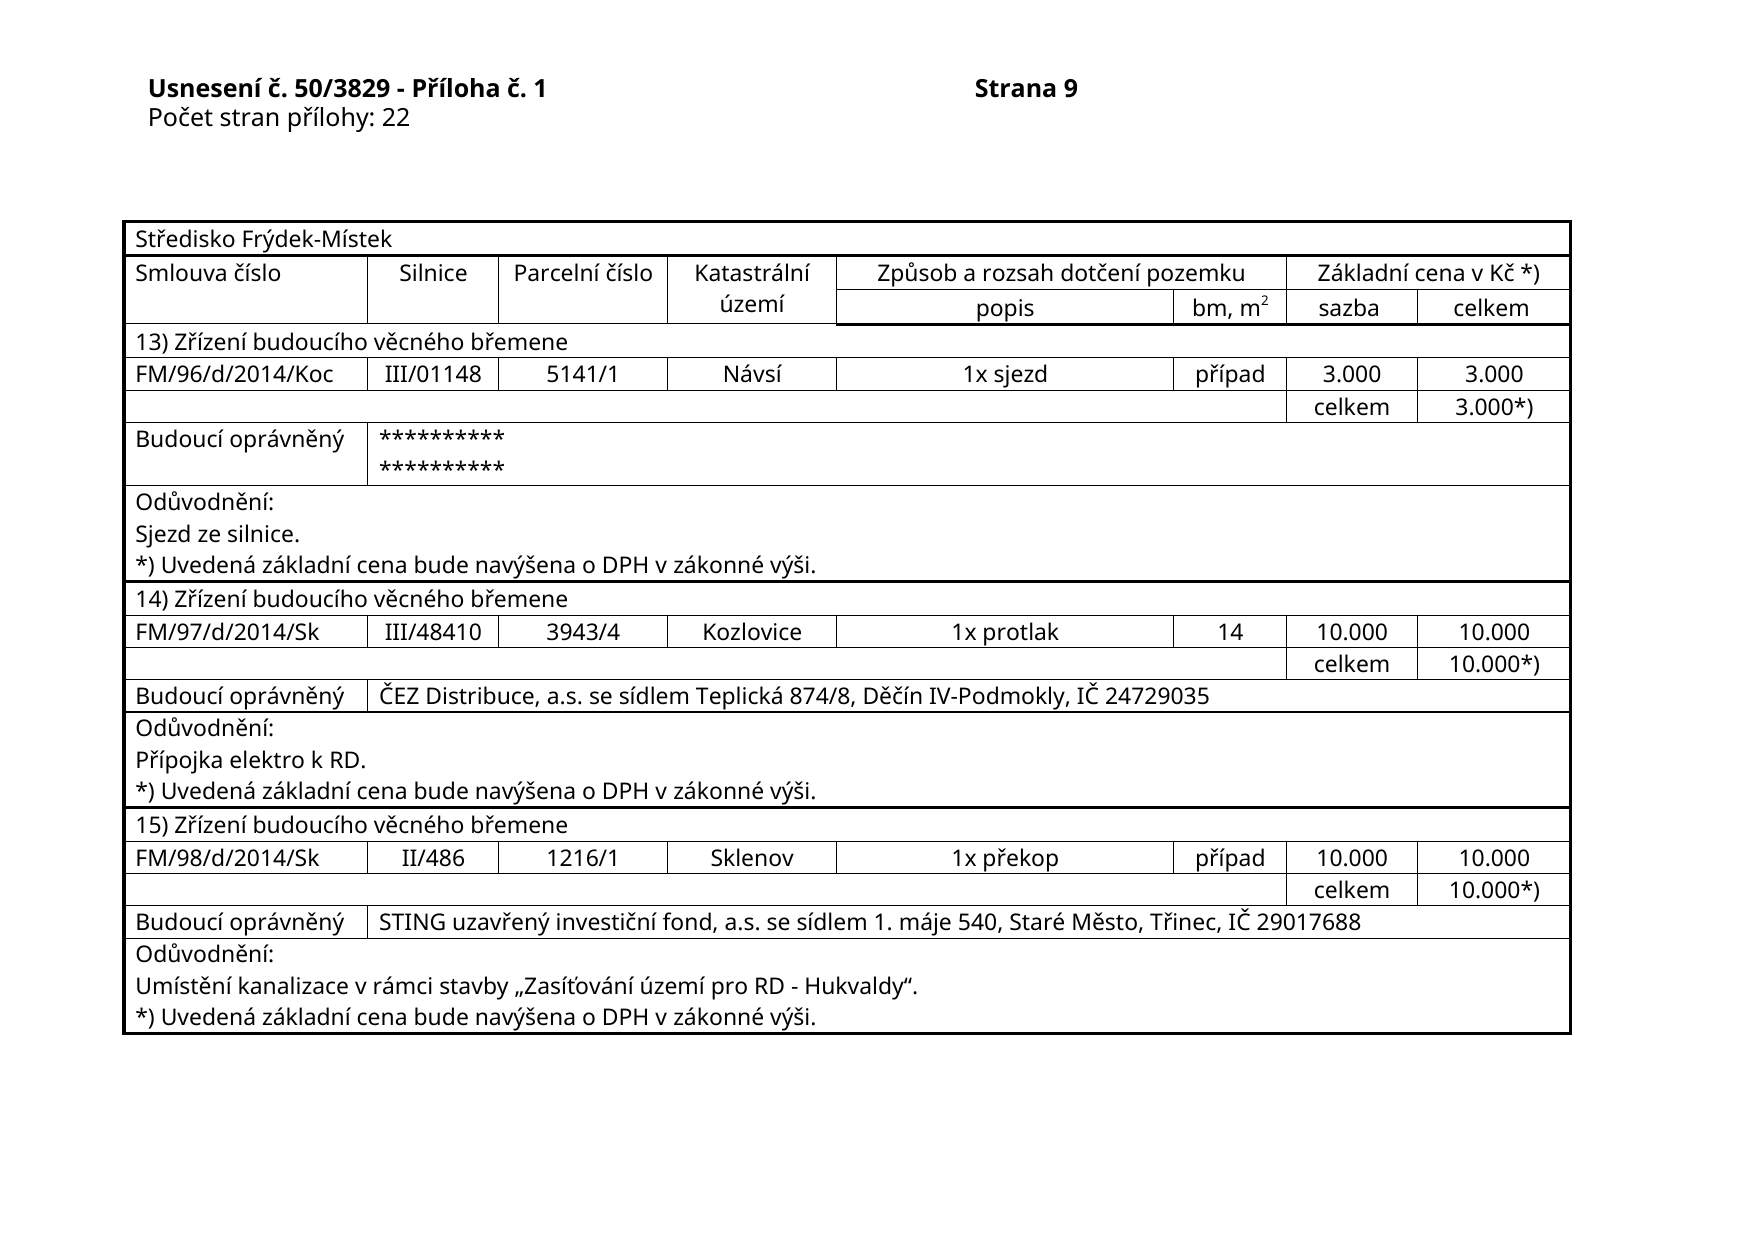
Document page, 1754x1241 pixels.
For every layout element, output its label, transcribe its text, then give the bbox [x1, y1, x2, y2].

table_cell popis [837, 290, 1173, 323]
table_cell III/48410 [368, 616, 498, 647]
table_cell FM/96/d/2014/Koc [126, 358, 367, 389]
table_cell [126, 648, 1286, 679]
table_cell 13) Zřízení budoucího věcného břemene [126, 324, 1569, 357]
table_cell celkem [1287, 648, 1417, 679]
table_cell Kozlovice [668, 616, 836, 647]
table_cell III/01148 [368, 358, 498, 389]
table_cell případ [1174, 358, 1286, 389]
table_cell celkem [1418, 290, 1569, 323]
table_cell 10.000 [1418, 616, 1569, 647]
table_cell 14 [1174, 616, 1286, 647]
table_cell Budoucí oprávněný [126, 680, 367, 711]
table_cell Odůvodnění: Sjezd ze silnice. *) Uvedená základní cena bude navýšena o DPH v zákonné výši. [126, 486, 1569, 580]
table_cell Budoucí oprávněný [126, 906, 367, 937]
table_cell Budoucí oprávněný [126, 423, 367, 485]
table_cell 1x protlak [837, 616, 1173, 647]
table_cell ********** ********** [368, 423, 1569, 485]
table_cell [126, 874, 1286, 905]
table_cell případ [1174, 842, 1286, 873]
table_cell FM/98/d/2014/Sk [126, 842, 367, 873]
table_cell Smlouva číslo [126, 257, 367, 323]
table_cell 10.000 [1287, 842, 1417, 873]
table_cell Silnice [368, 257, 498, 323]
table_cell Způsob a rozsah dotčení pozemku [837, 257, 1286, 288]
table_cell ČEZ Distribuce, a.s. se sídlem Teplická 874/8, Děčín IV-Podmokly, IČ 24729035 [368, 680, 1569, 711]
table_cell 10.000 [1418, 842, 1569, 873]
table_cell 3.000 [1418, 358, 1569, 389]
table_cell Parcelní číslo [499, 257, 667, 323]
table_cell 10.000*) [1418, 648, 1569, 679]
table_cell 10.000 [1287, 616, 1417, 647]
table_cell Základní cena v Kč *) [1287, 257, 1569, 288]
table_cell [126, 391, 1286, 422]
table_cell FM/97/d/2014/Sk [126, 616, 367, 647]
table_cell 5141/1 [499, 358, 667, 389]
table_cell 3.000 [1287, 358, 1417, 389]
table_cell STING uzavřený investiční fond, a.s. se sídlem 1. máje 540, Staré Město, Třinec, IČ 29017688 [368, 906, 1569, 937]
table_cell 1x sjezd [837, 358, 1173, 389]
table_cell 3943/4 [499, 616, 667, 647]
table_cell Sklenov [668, 842, 836, 873]
table_cell Návsí [668, 358, 836, 389]
table_cell 15) Zřízení budoucího věcného břemene [126, 809, 1569, 841]
table_cell 1x překop [837, 842, 1173, 873]
table_cell Odůvodnění: Umístění kanalizace v rámci stavby „Zasíťování území pro RD - Hukvaldy“. *) Uvedená základní cena bude navýšena o DPH v zákonné výši. [126, 939, 1569, 1032]
table_cell sazba [1287, 290, 1417, 323]
table_cell 10.000*) [1418, 874, 1569, 905]
table_cell 3.000*) [1418, 391, 1569, 422]
table_cell II/486 [368, 842, 498, 873]
table_cell celkem [1287, 391, 1417, 422]
table_cell Katastrální území [668, 257, 836, 323]
table_header Středisko Frýdek-Místek [126, 223, 1569, 254]
table_cell celkem [1287, 874, 1417, 905]
table_cell Odůvodnění: Přípojka elektro k RD. *) Uvedená základní cena bude navýšena o DPH v zákonné výši. [126, 713, 1569, 806]
table_cell bm, m2 [1174, 290, 1286, 323]
table_cell 1216/1 [499, 842, 667, 873]
table_cell 14) Zřízení budoucího věcného břemene [126, 583, 1569, 614]
